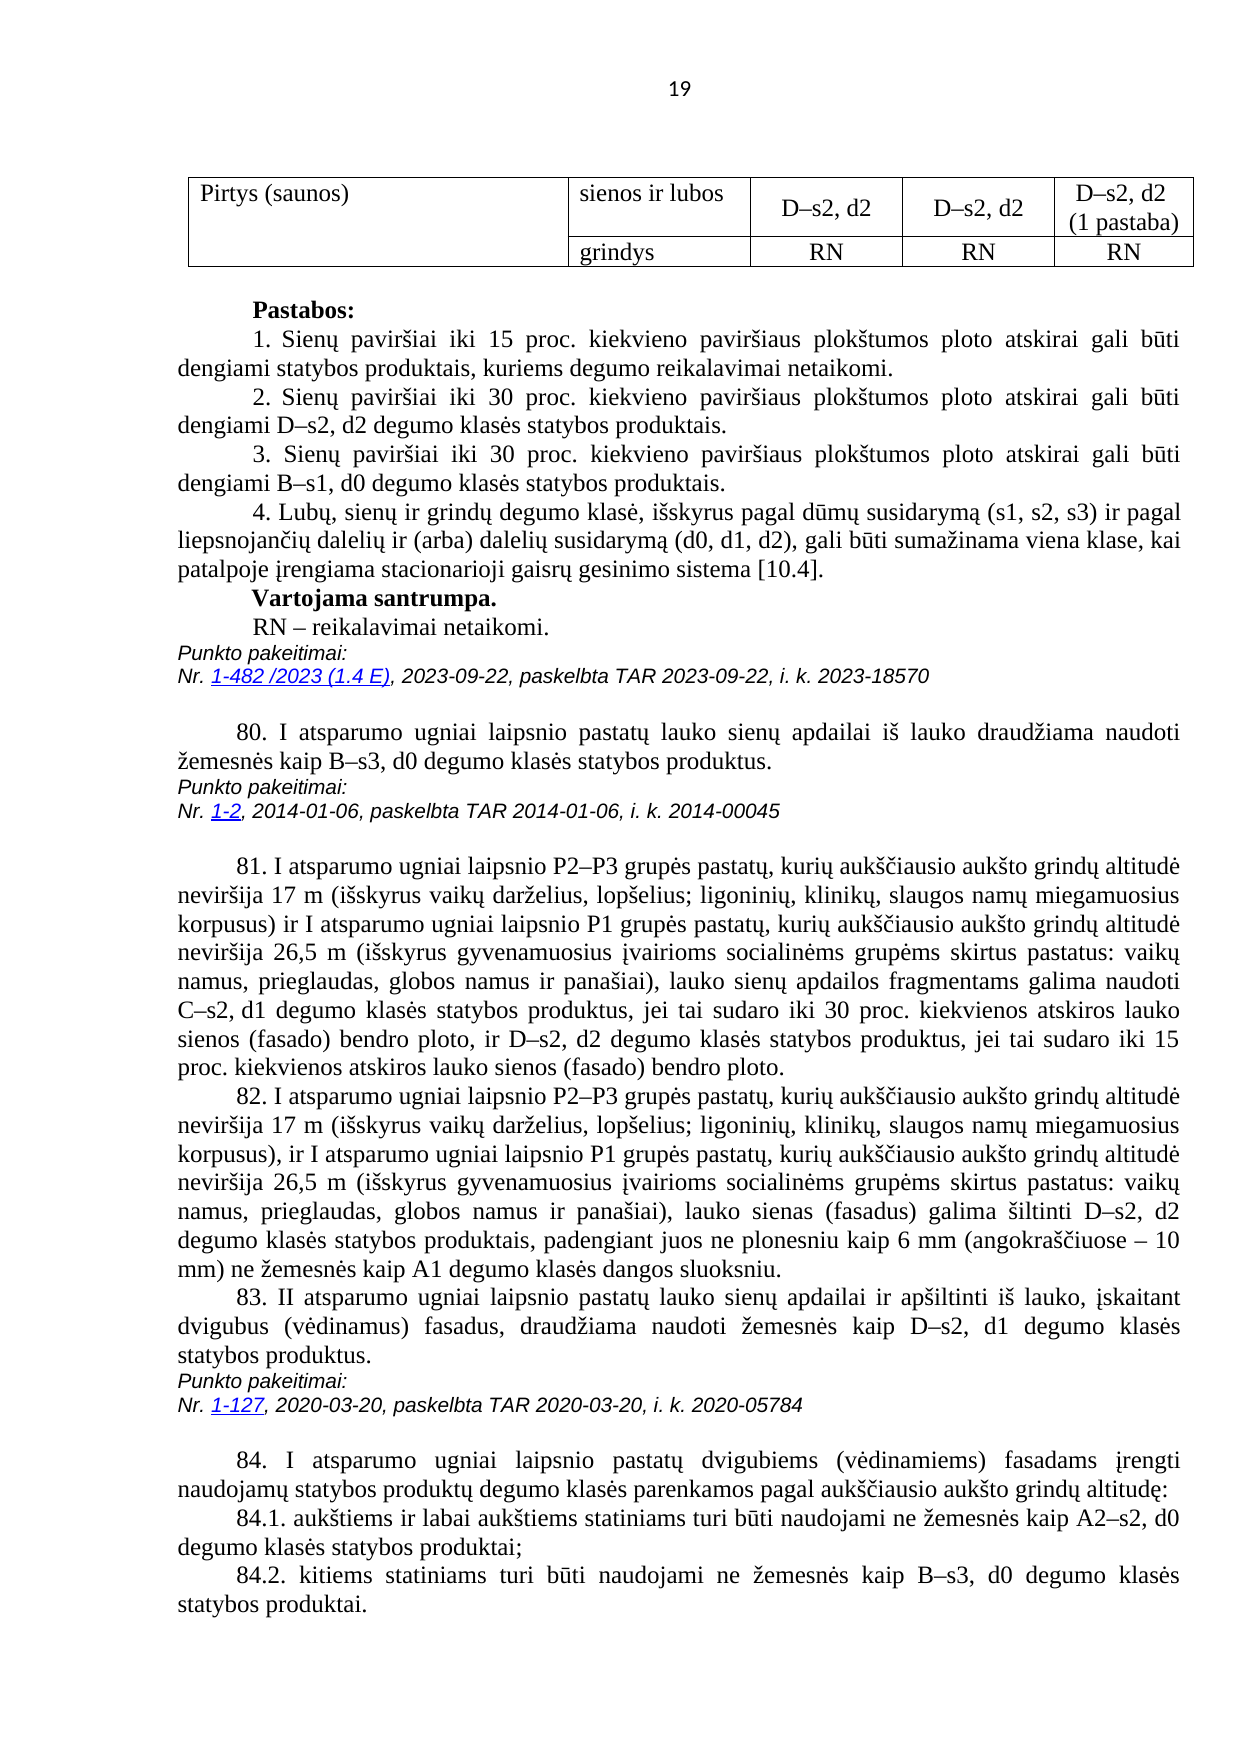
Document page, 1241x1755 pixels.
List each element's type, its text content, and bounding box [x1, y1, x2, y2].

table_cell Pirtys (saunos) [189, 178, 568, 266]
text Nr. 1-2, 2014-01-06, paskelbta TAR 2014-01-06, i. k. 2014-00045 [177, 798, 1181, 822]
text 84. I atsparumo ugniai laipsnio pastatų dvigubiems (vėdinamiems) fasadams įrengti naudojamų statybos produktų degumo klasės parenkamos pagal aukščiausio aukšto grindų altitudę: [177, 1445, 1181, 1503]
text Pastabos: [177, 295, 1181, 324]
text Punkto pakeitimai: [177, 774, 1181, 798]
table_cell D–s2, d2 [903, 178, 1054, 236]
text Nr. 1-127, 2020-03-20, paskelbta TAR 2020-03-20, i. k. 2020-05784 [177, 1393, 1181, 1417]
text 3. Sienų paviršiai iki 30 proc. kiekvieno paviršiaus plokštumos ploto atskirai gali būti dengiami B–s1, d0 degumo klasės statybos produktais. [177, 439, 1181, 497]
table_cell RN [751, 237, 902, 266]
text RN – reikalavimai netaikomi. [177, 612, 1181, 640]
text 80. I atsparumo ugniai laipsnio pastatų lauko sienų apdailai iš lauko draudžiama naudoti žemesnės kaip B–s3, d0 degumo klasės statybos produktus. [177, 717, 1181, 774]
table_cell D–s2, d2 (1 pastaba) [1055, 178, 1193, 236]
table_cell sienos ir lubos [569, 178, 750, 236]
text 83. II atsparumo ugniai laipsnio pastatų lauko sienų apdailai ir apšiltinti iš lauko, įskaitant dvigubus (vėdinamus) fasadus, draudžiama naudoti žemesnės kaip D–s2, d1 degumo klasės statybos produktus. [177, 1282, 1181, 1369]
text 84.1. aukštiems ir labai aukštiems statiniams turi būti naudojami ne žemesnės kaip A2–s2, d0 degumo klasės statybos produktai; [177, 1503, 1181, 1560]
text 82. I atsparumo ugniai laipsnio P2–P3 grupės pastatų, kurių aukščiausio aukšto grindų altitudė neviršija 17 m (išskyrus vaikų darželius, lopšelius; ligoninių, klinikų, slaugos namų miegamuosius korpusus), ir I atsparumo ugniai laipsnio P1 grupės pastatų, kurių aukščiausio aukšto grindų altitudė neviršija 26,5 m (išskyrus gyvenamuosius įvairioms socialinėms grupėms skirtus pastatus: vaikų namus, prieglaudas, globos namus ir panašiai), lauko sienas (fasadus) galima šiltinti D–s2, d2 degumo klasės statybos produktais, padengiant juos ne plonesniu kaip 6 mm (angokraščiuose – 10 mm) ne žemesnės kaip A1 degumo klasės dangos sluoksniu. [177, 1081, 1181, 1282]
text Nr. 1-482 /2023 (1.4 E), 2023-09-22, paskelbta TAR 2023-09-22, i. k. 2023-18570 [177, 664, 1181, 688]
text Vartojama santrumpa. [177, 583, 1181, 612]
text Punkto pakeitimai: [177, 1369, 1181, 1393]
text 4. Lubų, sienų ir grindų degumo klasė, išskyrus pagal dūmų susidarymą (s1, s2, s3) ir pagal liepsnojančių dalelių ir (arba) dalelių susidarymą (d0, d1, d2), gali būti sumažinama viena klase, kai patalpoje įrengiama stacionarioji gaisrų gesinimo sistema [10.4]. [177, 497, 1181, 583]
text Punkto pakeitimai: [177, 640, 1181, 664]
text 81. I atsparumo ugniai laipsnio P2–P3 grupės pastatų, kurių aukščiausio aukšto grindų altitudė neviršija 17 m (išskyrus vaikų darželius, lopšelius; ligoninių, klinikų, slaugos namų miegamuosius korpusus) ir I atsparumo ugniai laipsnio P1 grupės pastatų, kurių aukščiausio aukšto grindų altitudė neviršija 26,5 m (išskyrus gyvenamuosius įvairioms socialinėms grupėms skirtus pastatus: vaikų namus, prieglaudas, globos namus ir panašiai), lauko sienų apdailos fragmentams galima naudoti C–s2, d1 degumo klasės statybos produktus, jei tai sudaro iki 30 proc. kiekvienos atskiros lauko sienos (fasado) bendro ploto, ir D–s2, d2 degumo klasės statybos produktus, jei tai sudaro iki 15 proc. kiekvienos atskiros lauko sienos (fasado) bendro ploto. [177, 851, 1181, 1081]
table_cell D–s2, d2 [751, 178, 902, 236]
text 2. Sienų paviršiai iki 30 proc. kiekvieno paviršiaus plokštumos ploto atskirai gali būti dengiami D–s2, d2 degumo klasės statybos produktais. [177, 382, 1181, 439]
text 84.2. kitiems statiniams turi būti naudojami ne žemesnės kaip B–s3, d0 degumo klasės statybos produktai. [177, 1560, 1181, 1618]
table_cell RN [1055, 237, 1193, 266]
table_cell grindys [569, 237, 750, 266]
table_cell RN [903, 237, 1054, 266]
text 1. Sienų paviršiai iki 15 proc. kiekvieno paviršiaus plokštumos ploto atskirai gali būti dengiami statybos produktais, kuriems degumo reikalavimai netaikomi. [177, 324, 1181, 382]
